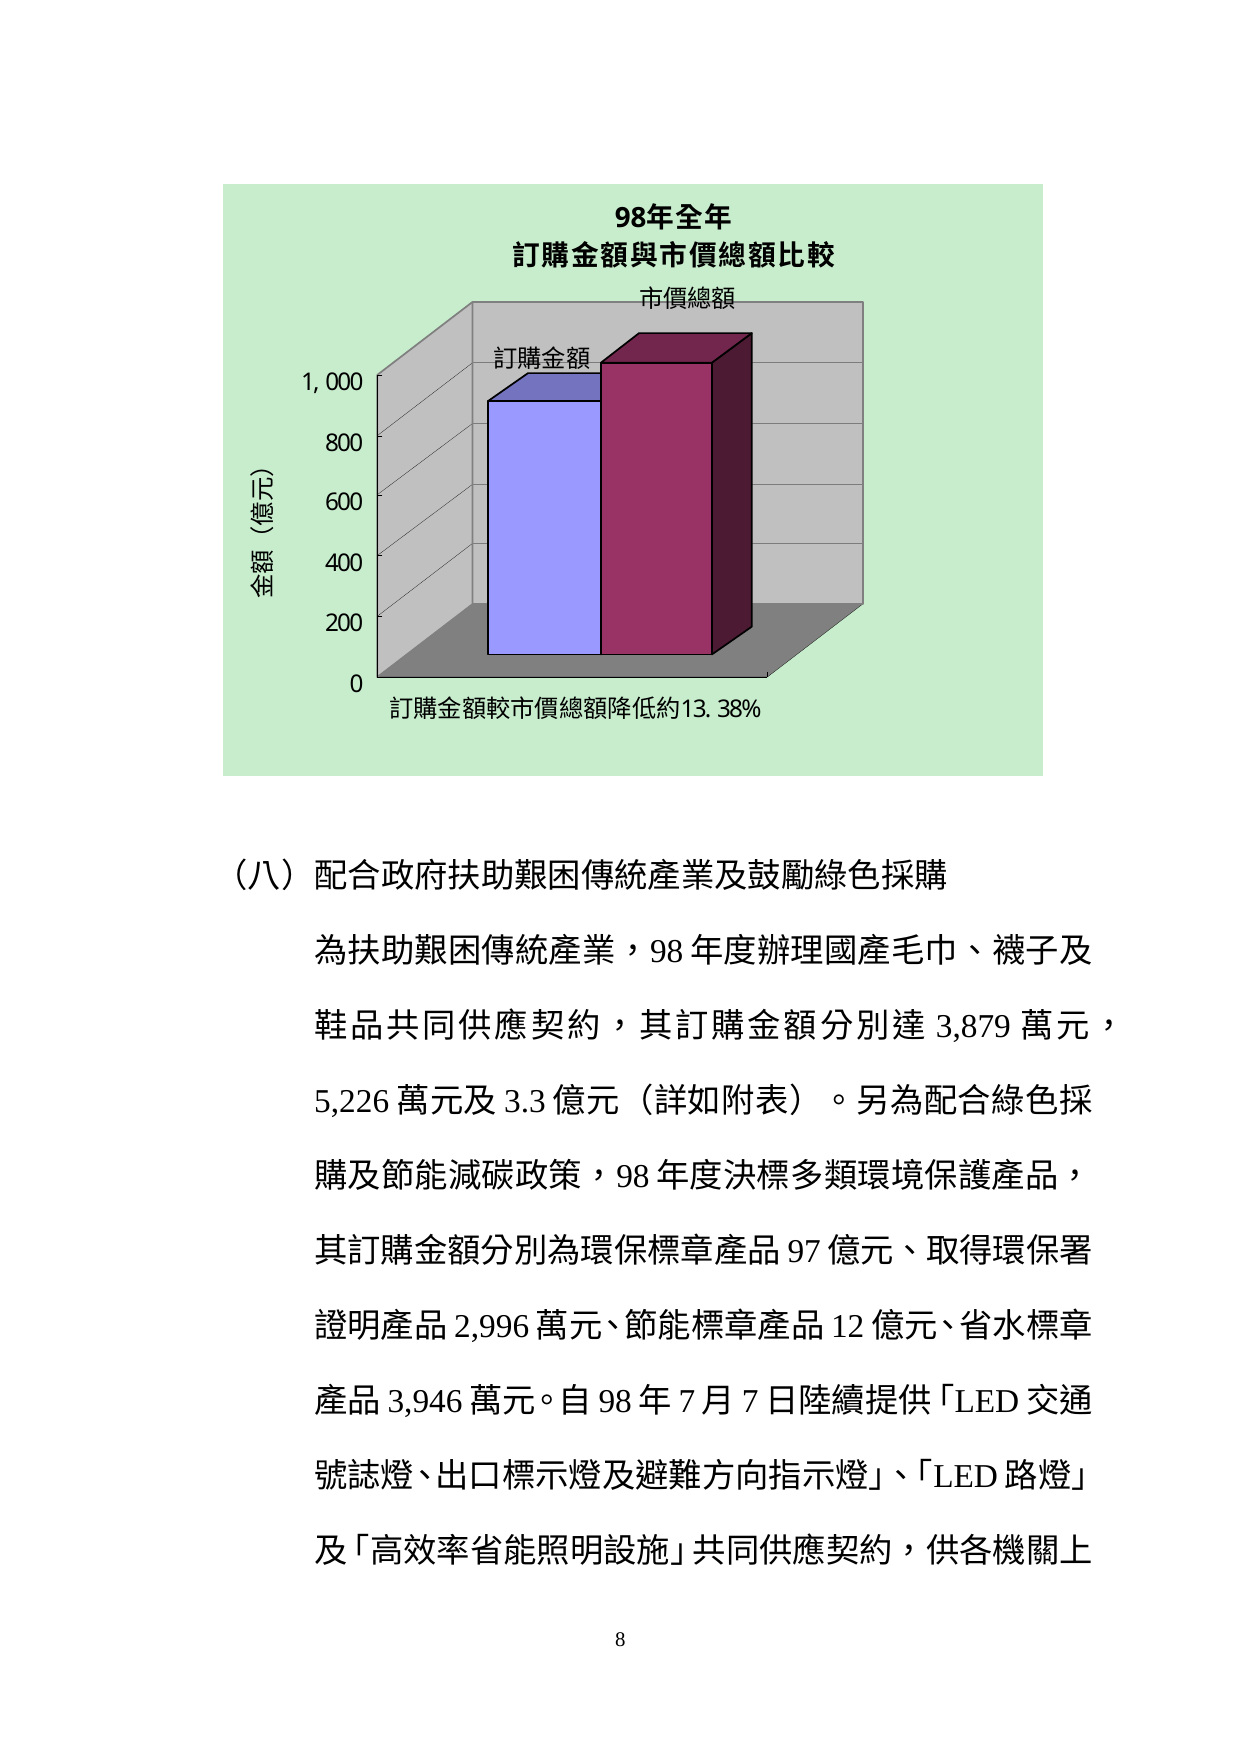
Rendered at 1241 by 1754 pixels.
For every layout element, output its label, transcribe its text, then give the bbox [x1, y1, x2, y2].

text 為扶助艱困傳統產業，98年度辦理國產毛巾、襪子及鞋品共同供應契約，其訂購金額分別達3,879萬元，5,226萬元及3.3億元（詳如附表）。另為配合綠色採購及節能減碳政策，98年度決標多類環境保護產品，其訂購金額分別為環保標章產品97億元、取得環保署證明產品2,996萬元、節能標章產品12億元、省水標章產品3,946萬元。自98年7月7日陸續提供「LED交通號誌燈、出口標示燈及避難方向指示燈」、「LED路燈」及「高效率省能照明設施」共同供應契約，供各機關上網選購節能燈具。 [314, 910, 1092, 1585]
text （八）配合政府扶助艱困傳統產業及鼓勵綠色採購 [214, 835, 1092, 910]
